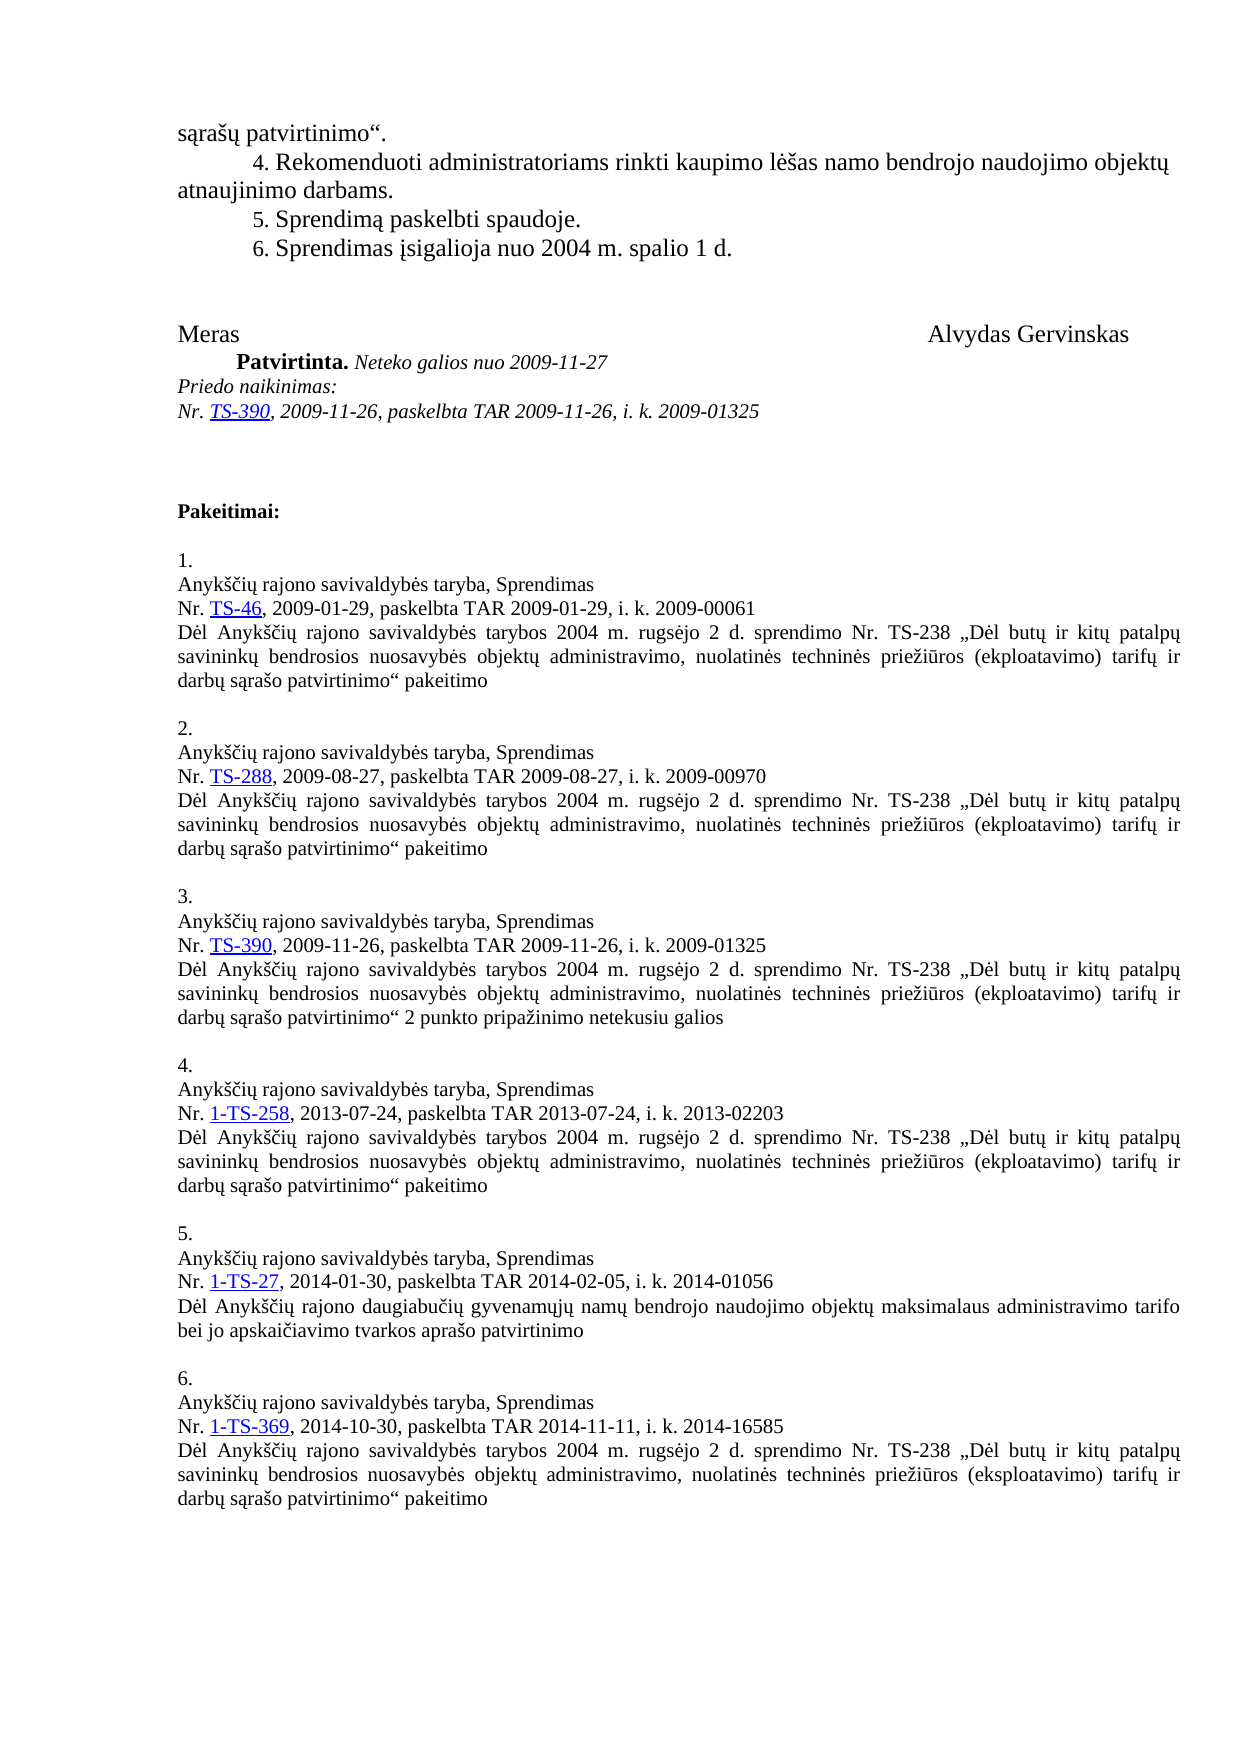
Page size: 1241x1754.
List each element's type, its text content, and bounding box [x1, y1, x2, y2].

text Nr. TS-288, 2009-08-27, paskelbta TAR 2009-08-27, i. k. 2009-00970 [177, 764, 1181, 788]
text 6. [177, 1366, 1181, 1390]
text Anykščių rajono savivaldybės taryba, Sprendimas [177, 1245, 1181, 1269]
text Patvirtinta. Neteko galios nuo 2009-11-27 [177, 348, 1181, 374]
text 2. [177, 716, 1181, 740]
text Dėl Anykščių rajono savivaldybės tarybos 2004 m. rugsėjo 2 d. sprendimo Nr. TS-238 „Dėl butų ir kitų patalpų savininkų bendrosios nuosavybės objektų administravimo, nuolatinės techninės priežiūros (eksploatavimo) tarifų ir darbų sąrašo patvirtinimo“ pakeitimo [177, 1438, 1181, 1510]
text Priedo naikinimas: [177, 374, 1181, 398]
text Dėl Anykščių rajono savivaldybės tarybos 2004 m. rugsėjo 2 d. sprendimo Nr. TS-238 „Dėl butų ir kitų patalpų savininkų bendrosios nuosavybės objektų administravimo, nuolatinės techninės priežiūros (ekploatavimo) tarifų ir darbų sąrašo patvirtinimo“ pakeitimo [177, 788, 1181, 860]
text Dėl Anykščių rajono savivaldybės tarybos 2004 m. rugsėjo 2 d. sprendimo Nr. TS-238 „Dėl butų ir kitų patalpų savininkų bendrosios nuosavybės objektų administravimo, nuolatinės techninės priežiūros (ekploatavimo) tarifų ir darbų sąrašo patvirtinimo“ pakeitimo [177, 1125, 1181, 1197]
text Anykščių rajono savivaldybės taryba, Sprendimas [177, 1390, 1181, 1414]
text Nr. 1-TS-369, 2014-10-30, paskelbta TAR 2014-11-11, i. k. 2014-16585 [177, 1414, 1181, 1438]
text Anykščių rajono savivaldybės taryba, Sprendimas [177, 740, 1181, 764]
text 5. Sprendimą paskelbti spaudoje. [177, 204, 1181, 233]
text sąrašų patvirtinimo“. [177, 118, 1181, 147]
text 1. [177, 548, 1181, 572]
text Dėl Anykščių rajono savivaldybės tarybos 2004 m. rugsėjo 2 d. sprendimo Nr. TS-238 „Dėl butų ir kitų patalpų savininkų bendrosios nuosavybės objektų administravimo, nuolatinės techninės priežiūros (ekploatavimo) tarifų ir darbų sąrašo patvirtinimo“ pakeitimo [177, 620, 1181, 692]
text Dėl Anykščių rajono savivaldybės tarybos 2004 m. rugsėjo 2 d. sprendimo Nr. TS-238 „Dėl butų ir kitų patalpų savininkų bendrosios nuosavybės objektų administravimo, nuolatinės techninės priežiūros (ekploatavimo) tarifų ir darbų sąrašo patvirtinimo“ 2 punkto pripažinimo netekusiu galios [177, 957, 1181, 1029]
text Anykščių rajono savivaldybės taryba, Sprendimas [177, 1077, 1181, 1101]
text Anykščių rajono savivaldybės taryba, Sprendimas [177, 572, 1181, 596]
text 4. [177, 1053, 1181, 1077]
text 5. [177, 1221, 1181, 1245]
text Meras Alvydas Gervinskas [177, 319, 1181, 348]
text Pakeitimai: [177, 499, 1181, 523]
text Nr. 1-TS-258, 2013-07-24, paskelbta TAR 2013-07-24, i. k. 2013-02203 [177, 1101, 1181, 1125]
text Nr. TS-46, 2009-01-29, paskelbta TAR 2009-01-29, i. k. 2009-00061 [177, 596, 1181, 620]
text 6. Sprendimas įsigalioja nuo 2004 m. spalio 1 d. [177, 233, 1181, 262]
text Nr. 1-TS-27, 2014-01-30, paskelbta TAR 2014-02-05, i. k. 2014-01056 [177, 1269, 1181, 1293]
text 4. Rekomenduoti administratoriams rinkti kaupimo lėšas namo bendrojo naudojimo objektų atnaujinimo darbams. [177, 147, 1181, 204]
text 3. [177, 884, 1181, 908]
text Dėl Anykščių rajono daugiabučių gyvenamųjų namų bendrojo naudojimo objektų maksimalaus administravimo tarifo bei jo apskaičiavimo tvarkos aprašo patvirtinimo [177, 1293, 1181, 1342]
text Nr. TS-390, 2009-11-26, paskelbta TAR 2009-11-26, i. k. 2009-01325 [177, 398, 1181, 423]
text Nr. TS-390, 2009-11-26, paskelbta TAR 2009-11-26, i. k. 2009-01325 [177, 933, 1181, 957]
text Anykščių rajono savivaldybės taryba, Sprendimas [177, 908, 1181, 933]
